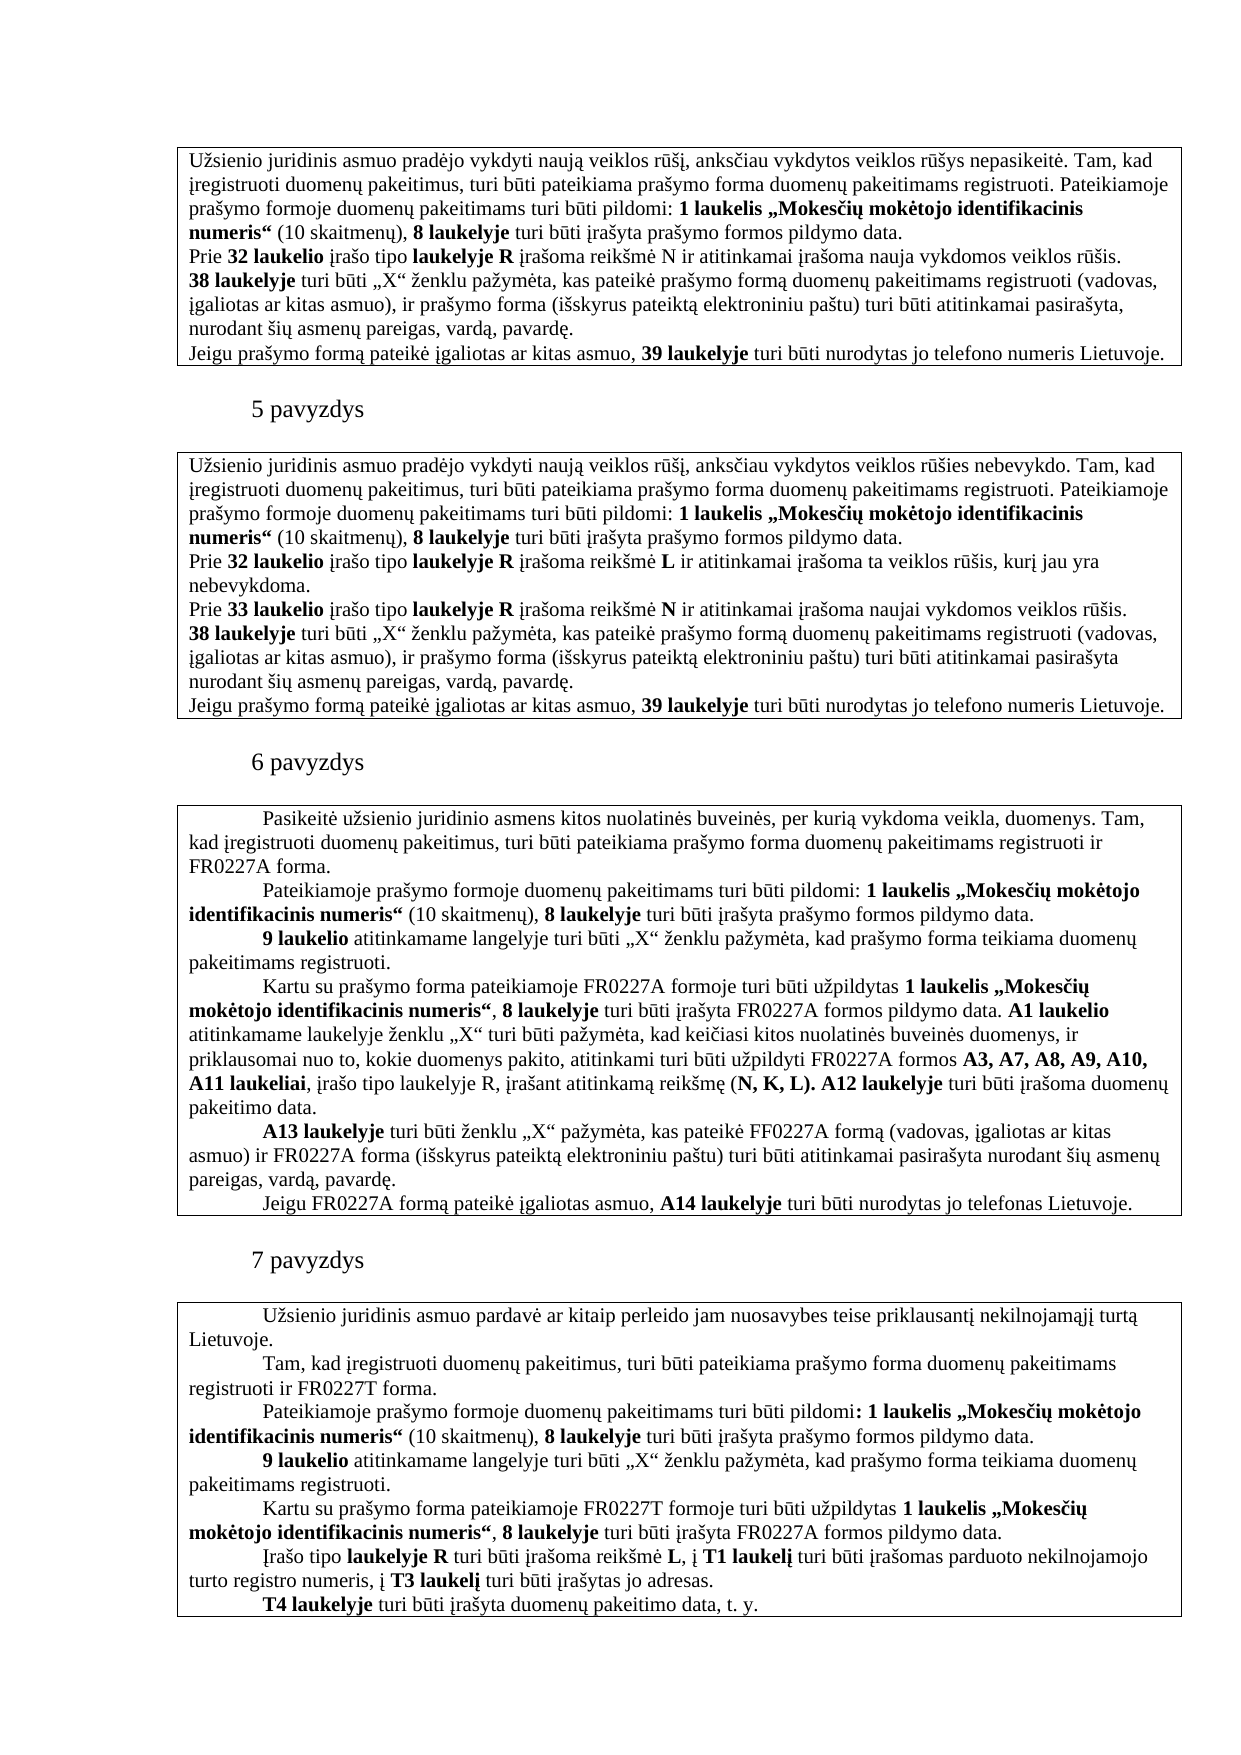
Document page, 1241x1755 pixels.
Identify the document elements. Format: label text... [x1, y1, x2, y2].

text 6 pavyzdys [177, 747, 1181, 776]
text 7 pavyzdys [177, 1245, 1181, 1273]
text 5 pavyzdys [177, 394, 1181, 423]
table_header Užsienio juridinis asmuo pardavė ar kitaip perleido jam nuosavybes teise priklausantį nekilnojamąjį turtą Lietuvoje. Tam, kad įregistruoti duomenų pakeitimus, turi būti pateikiama prašymo forma duomenų pakeitimams registruoti ir FR0227T forma. Pateikiamoje prašymo formoje duomenų pakeitimams turi būti pildomi: 1 laukelis „Mokesčių mokėtojo identifikacinis numeris“ (10 skaitmenų), 8 laukelyje turi būti įrašyta prašymo formos pildymo data. 9 laukelio atitinkamame langelyje turi būti „X“ ženklu pažymėta, kad prašymo forma teikiama duomenų pakeitimams registruoti. Kartu su prašymo forma pateikiamoje FR0227T formoje turi būti užpildytas 1 laukelis „Mokesčių mokėtojo identifikacinis numeris“, 8 laukelyje turi būti įrašyta FR0227A formos pildymo data. Įrašo tipo laukelyje R turi būti įrašoma reikšmė L, į T1 laukelį turi būti įrašomas parduoto nekilnojamojo turto registro numeris, į T3 laukelį turi būti įrašytas jo adresas. T4 laukelyje turi būti įrašyta duomenų pakeitimo data, t. y. [178, 1303, 1181, 1616]
table_header Pasikeitė užsienio juridinio asmens kitos nuolatinės buveinės, per kurią vykdoma veikla, duomenys. Tam, kad įregistruoti duomenų pakeitimus, turi būti pateikiama prašymo forma duomenų pakeitimams registruoti ir FR0227A forma. Pateikiamoje prašymo formoje duomenų pakeitimams turi būti pildomi: 1 laukelis „Mokesčių mokėtojo identifikacinis numeris“ (10 skaitmenų), 8 laukelyje turi būti įrašyta prašymo formos pildymo data. 9 laukelio atitinkamame langelyje turi būti „X“ ženklu pažymėta, kad prašymo forma teikiama duomenų pakeitimams registruoti. Kartu su prašymo forma pateikiamoje FR0227A formoje turi būti užpildytas 1 laukelis „Mokesčių mokėtojo identifikacinis numeris“, 8 laukelyje turi būti įrašyta FR0227A formos pildymo data. A1 laukelio atitinkamame laukelyje ženklu „X“ turi būti pažymėta, kad keičiasi kitos nuolatinės buveinės duomenys, ir priklausomai nuo to, kokie duomenys pakito, atitinkami turi būti užpildyti FR0227A formos A3, A7, A8, A9, A10, A11 laukeliai, įrašo tipo laukelyje R, įrašant atitinkamą reikšmę (N, K, L). A12 laukelyje turi būti įrašoma duomenų pakeitimo data. A13 laukelyje turi būti ženklu „X“ pažymėta, kas pateikė FF0227A formą (vadovas, įgaliotas ar kitas asmuo) ir FR0227A forma (išskyrus pateiktą elektroniniu paštu) turi būti atitinkamai pasirašyta nurodant šių asmenų pareigas, vardą, pavardę. Jeigu FR0227A formą pateikė įgaliotas asmuo, A14 laukelyje turi būti nurodytas jo telefonas Lietuvoje. [178, 806, 1181, 1215]
table_header Užsienio juridinis asmuo pradėjo vykdyti naują veiklos rūšį, anksčiau vykdytos veiklos rūšys nepasikeitė. Tam, kad įregistruoti duomenų pakeitimus, turi būti pateikiama prašymo forma duomenų pakeitimams registruoti. Pateikiamoje prašymo formoje duomenų pakeitimams turi būti pildomi: 1 laukelis „Mokesčių mokėtojo identifikacinis numeris“ (10 skaitmenų), 8 laukelyje turi būti įrašyta prašymo formos pildymo data. Prie 32 laukelio įrašo tipo laukelyje R įrašoma reikšmė N ir atitinkamai įrašoma nauja vykdomos veiklos rūšis. 38 laukelyje turi būti „X“ ženklu pažymėta, kas pateikė prašymo formą duomenų pakeitimams registruoti (vadovas, įgaliotas ar kitas asmuo), ir prašymo forma (išskyrus pateiktą elektroniniu paštu) turi būti atitinkamai pasirašyta, nurodant šių asmenų pareigas, vardą, pavardę. Jeigu prašymo formą pateikė įgaliotas ar kitas asmuo, 39 laukelyje turi būti nurodytas jo telefono numeris Lietuvoje. [178, 148, 1181, 364]
table_header Užsienio juridinis asmuo pradėjo vykdyti naują veiklos rūšį, anksčiau vykdytos veiklos rūšies nebevykdo. Tam, kad įregistruoti duomenų pakeitimus, turi būti pateikiama prašymo forma duomenų pakeitimams registruoti. Pateikiamoje prašymo formoje duomenų pakeitimams turi būti pildomi: 1 laukelis „Mokesčių mokėtojo identifikacinis numeris“ (10 skaitmenų), 8 laukelyje turi būti įrašyta prašymo formos pildymo data. Prie 32 laukelio įrašo tipo laukelyje R įrašoma reikšmė L ir atitinkamai įrašoma ta veiklos rūšis, kurį jau yra nebevykdoma. Prie 33 laukelio įrašo tipo laukelyje R įrašoma reikšmė N ir atitinkamai įrašoma naujai vykdomos veiklos rūšis. 38 laukelyje turi būti „X“ ženklu pažymėta, kas pateikė prašymo formą duomenų pakeitimams registruoti (vadovas, įgaliotas ar kitas asmuo), ir prašymo forma (išskyrus pateiktą elektroniniu paštu) turi būti atitinkamai pasirašyta nurodant šių asmenų pareigas, vardą, pavardę. Jeigu prašymo formą pateikė įgaliotas ar kitas asmuo, 39 laukelyje turi būti nurodytas jo telefono numeris Lietuvoje. [178, 453, 1181, 717]
